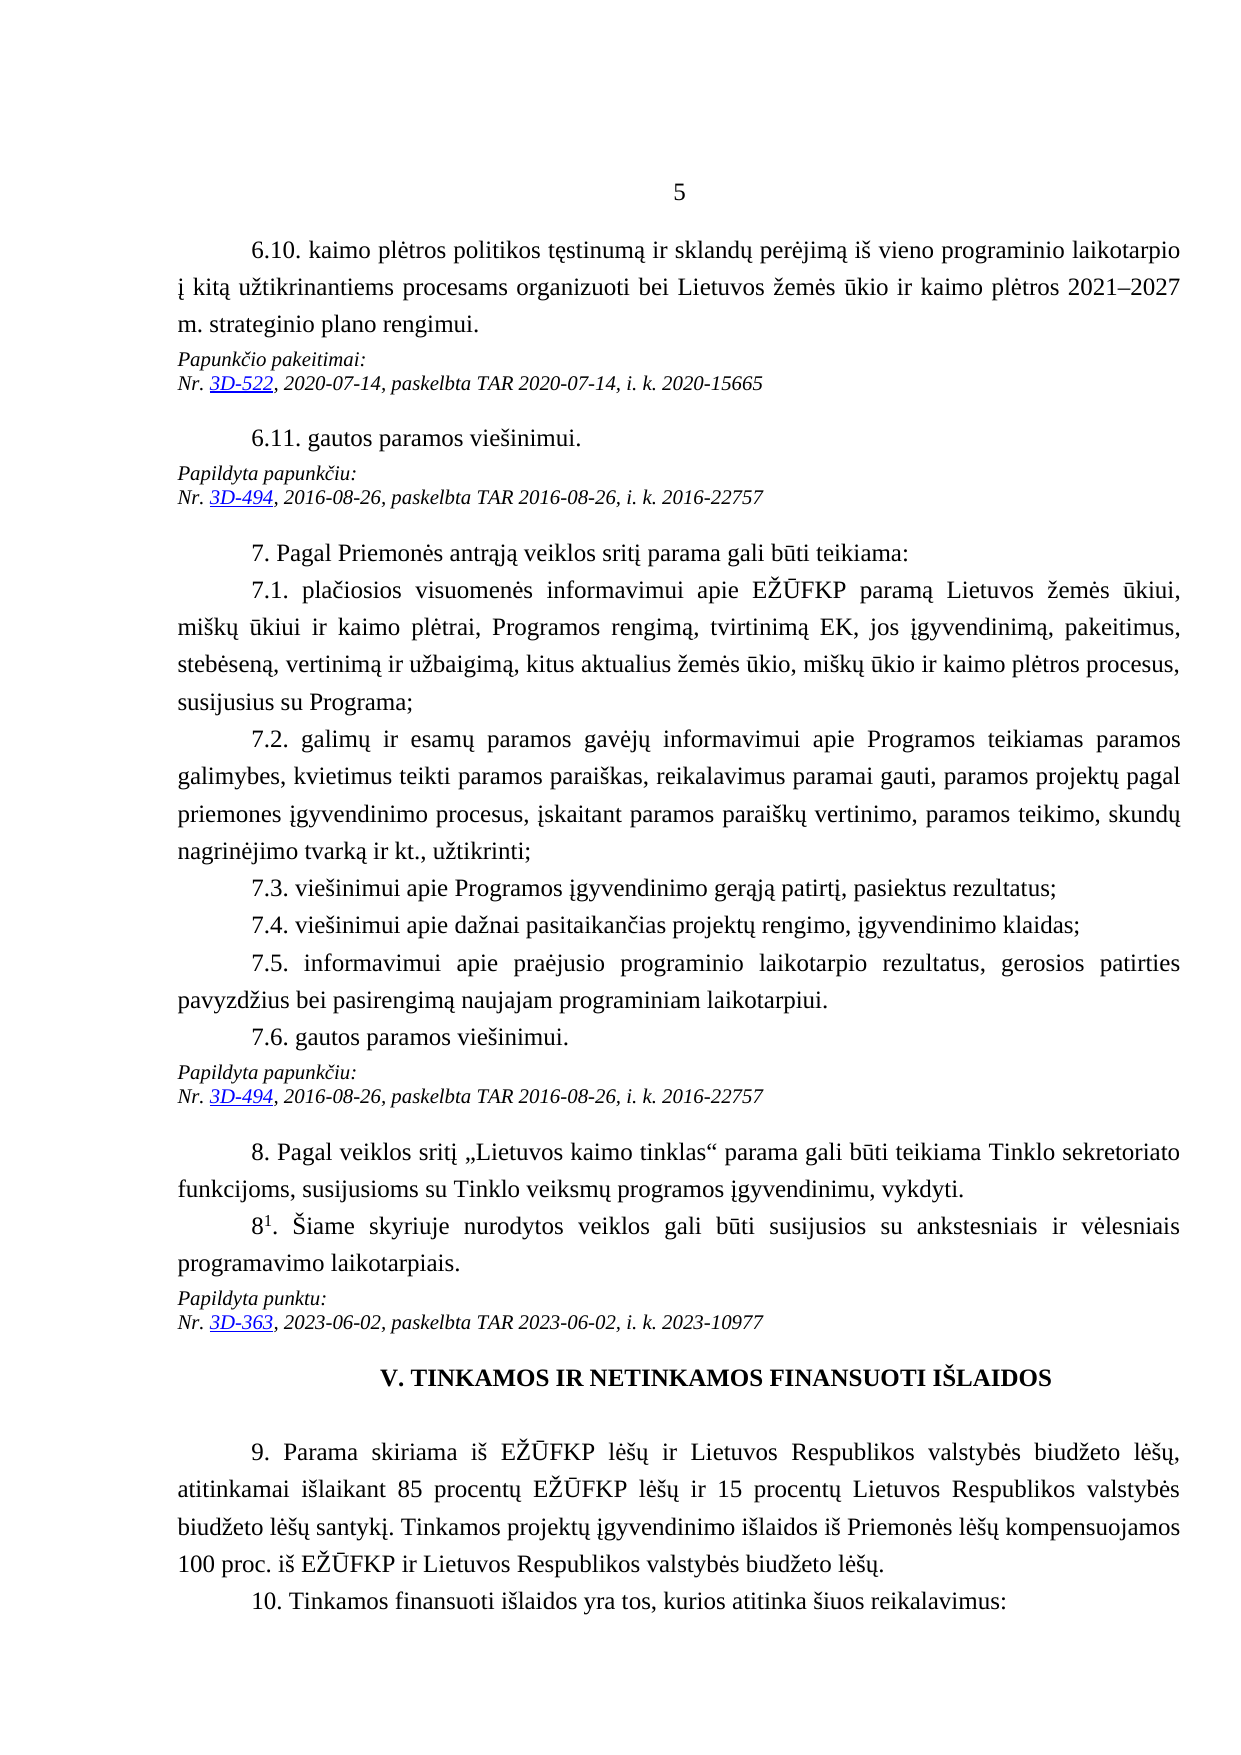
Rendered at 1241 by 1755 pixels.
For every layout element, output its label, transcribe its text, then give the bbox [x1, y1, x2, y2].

text V. TINKAMOS IR NETINKAMOS FINANSUOTI IŠLAIDOS [177, 1363, 1181, 1391]
text 9. Parama skiriama iš EŽŪFKP lėšų ir Lietuvos Respublikos valstybės biudžeto lėšų, atitinkamai išlaikant 85 procentų EŽŪFKP lėšų ir 15 procentų Lietuvos Respublikos valstybės biudžeto lėšų santykį. Tinkamos projektų įgyvendinimo išlaidos iš Priemonės lėšų kompensuojamos 100 proc. iš EŽŪFKP ir Lietuvos Respublikos valstybės biudžeto lėšų. [177, 1437, 1181, 1578]
text 6.11. gautos paramos viešinimui. [177, 423, 1175, 452]
text 7. Pagal Priemonės antrąją veiklos sritį parama gali būti teikiama: [177, 538, 1181, 566]
text 6.10. kaimo plėtros politikos tęstinumą ir sklandų perėjimą iš vieno programinio laikotarpio į kitą užtikrinantiems procesams organizuoti bei Lietuvos žemės ūkio ir kaimo plėtros 2021–2027 m. strateginio plano rengimui. [177, 235, 1181, 338]
text 81. Šiame skyriuje nurodytos veiklos gali būti susijusios su ankstesniais ir vėlesniais programavimo laikotarpiais. [177, 1211, 1181, 1277]
text Nr. 3D-363, 2023-06-02, paskelbta TAR 2023-06-02, i. k. 2023-10977 [177, 1310, 1181, 1334]
text Nr. 3D-522, 2020-07-14, paskelbta TAR 2020-07-14, i. k. 2020-15665 [177, 371, 1181, 395]
text Papildyta papunkčiu: [177, 461, 1181, 485]
text 7.6. gautos paramos viešinimui. [177, 1022, 1175, 1051]
text Papunkčio pakeitimai: [177, 347, 1181, 371]
text Papildyta papunkčiu: [177, 1060, 1181, 1084]
text Nr. 3D-494, 2016-08-26, paskelbta TAR 2016-08-26, i. k. 2016-22757 [177, 1084, 1181, 1108]
text 8. Pagal veiklos sritį „Lietuvos kaimo tinklas“ parama gali būti teikiama Tinklo sekretoriato funkcijoms, susijusioms su Tinklo veiksmų programos įgyvendinimu, vykdyti. [177, 1137, 1181, 1203]
text Papildyta punktu: [177, 1286, 1181, 1310]
text 7.4. viešinimui apie dažnai pasitaikančias projektų rengimo, įgyvendinimo klaidas; [177, 911, 1181, 939]
text 7.1. plačiosios visuomenės informavimui apie EŽŪFKP paramą Lietuvos žemės ūkiui, miškų ūkiui ir kaimo plėtrai, Programos rengimą, tvirtinimą EK, jos įgyvendinimą, pakeitimus, stebėseną, vertinimą ir užbaigimą, kitus aktualius žemės ūkio, miškų ūkio ir kaimo plėtros procesus, susijusius su Programa; [177, 575, 1181, 716]
text 10. Tinkamos finansuoti išlaidos yra tos, kurios atitinka šiuos reikalavimus: [177, 1586, 1181, 1615]
text 7.2. galimų ir esamų paramos gavėjų informavimui apie Programos teikiamas paramos galimybes, kvietimus teikti paramos paraiškas, reikalavimus paramai gauti, paramos projektų pagal priemones įgyvendinimo procesus, įskaitant paramos paraiškų vertinimo, paramos teikimo, skundų nagrinėjimo tvarką ir kt., užtikrinti; [177, 724, 1181, 865]
text Nr. 3D-494, 2016-08-26, paskelbta TAR 2016-08-26, i. k. 2016-22757 [177, 485, 1181, 509]
text 7.3. viešinimui apie Programos įgyvendinimo gerąją patirtį, pasiektus rezultatus; [177, 873, 1181, 902]
text 7.5. informavimui apie praėjusio programinio laikotarpio rezultatus, gerosios patirties pavyzdžius bei pasirengimą naujajam programiniam laikotarpiui. [177, 948, 1181, 1014]
